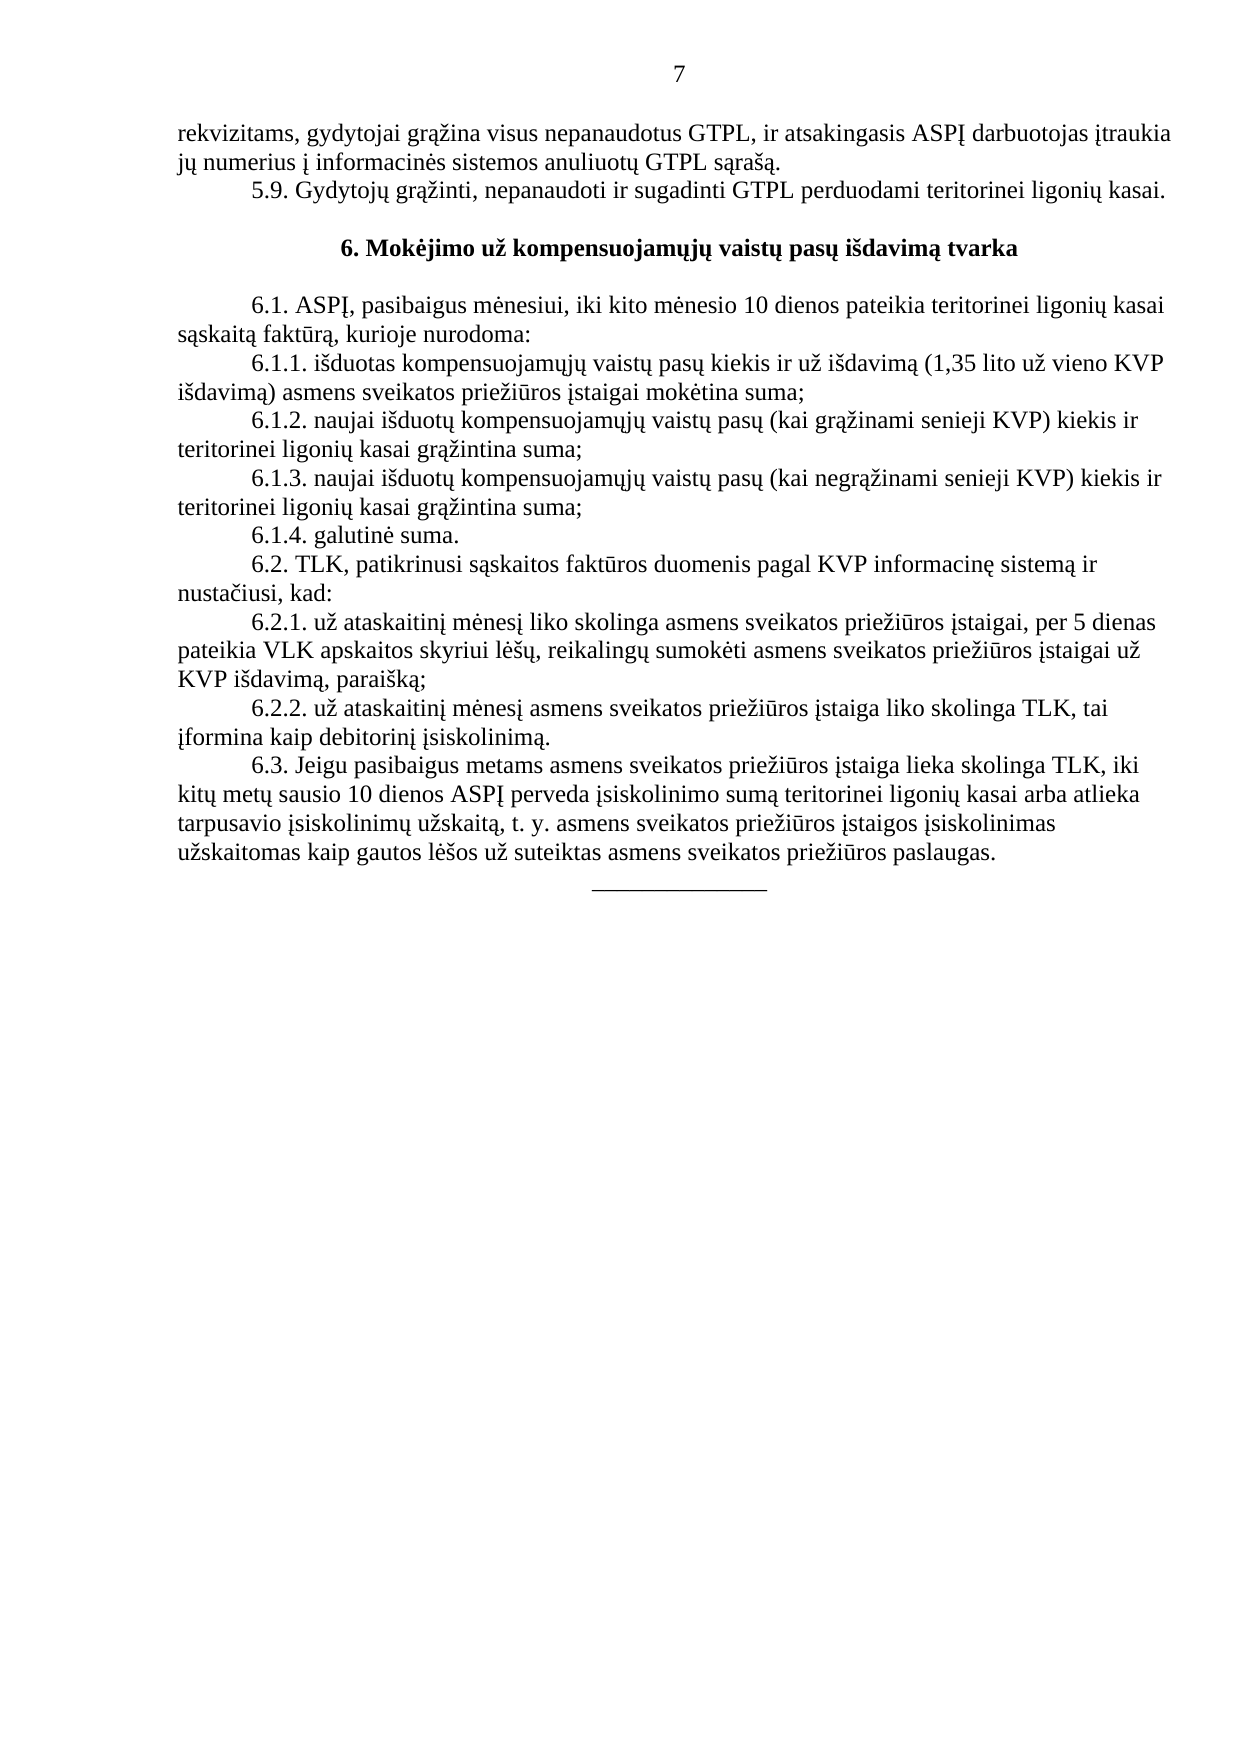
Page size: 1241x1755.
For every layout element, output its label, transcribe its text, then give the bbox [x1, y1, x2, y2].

text ______________ [177, 866, 1181, 894]
text 6. Mokėjimo už kompensuojamųjų vaistų pasų išdavimą tvarka [177, 233, 1181, 262]
text 6.1.2. naujai išduotų kompensuojamųjų vaistų pasų (kai grąžinami senieji KVP) kiekis ir teritorinei ligonių kasai grąžintina suma; [177, 406, 1181, 463]
text 6.1.3. naujai išduotų kompensuojamųjų vaistų pasų (kai negrąžinami senieji KVP) kiekis ir teritorinei ligonių kasai grąžintina suma; [177, 463, 1181, 521]
text 6.1. ASPĮ, pasibaigus mėnesiui, iki kito mėnesio 10 dienos pateikia teritorinei ligonių kasai sąskaitą faktūrą, kurioje nurodoma: [177, 291, 1181, 348]
text rekvizitams, gydytojai grąžina visus nepanaudotus GTPL, ir atsakingasis ASPĮ darbuotojas įtraukia jų numerius į informacinės sistemos anuliuotų GTPL sąrašą. [177, 118, 1181, 176]
text 6.1.1. išduotas kompensuojamųjų vaistų pasų kiekis ir už išdavimą (1,35 lito už vieno KVP išdavimą) asmens sveikatos priežiūros įstaigai mokėtina suma; [177, 348, 1181, 406]
text 6.2.2. už ataskaitinį mėnesį asmens sveikatos priežiūros įstaiga liko skolinga TLK, tai įformina kaip debitorinį įsiskolinimą. [177, 693, 1181, 751]
text 6.2. TLK, patikrinusi sąskaitos faktūros duomenis pagal KVP informacinę sistemą ir nustačiusi, kad: [177, 549, 1181, 607]
text 5.9. Gydytojų grąžinti, nepanaudoti ir sugadinti GTPL perduodami teritorinei ligonių kasai. [177, 176, 1181, 204]
text 6.1.4. galutinė suma. [177, 521, 1181, 549]
text 6.3. Jeigu pasibaigus metams asmens sveikatos priežiūros įstaiga lieka skolinga TLK, iki kitų metų sausio 10 dienos ASPĮ perveda įsiskolinimo sumą teritorinei ligonių kasai arba atlieka tarpusavio įsiskolinimų užskaitą, t. y. asmens sveikatos priežiūros įstaigos įsiskolinimas užskaitomas kaip gautos lėšos už suteiktas asmens sveikatos priežiūros paslaugas. [177, 751, 1181, 866]
text 6.2.1. už ataskaitinį mėnesį liko skolinga asmens sveikatos priežiūros įstaigai, per 5 dienas pateikia VLK apskaitos skyriui lėšų, reikalingų sumokėti asmens sveikatos priežiūros įstaigai už KVP išdavimą, paraišką; [177, 607, 1181, 693]
